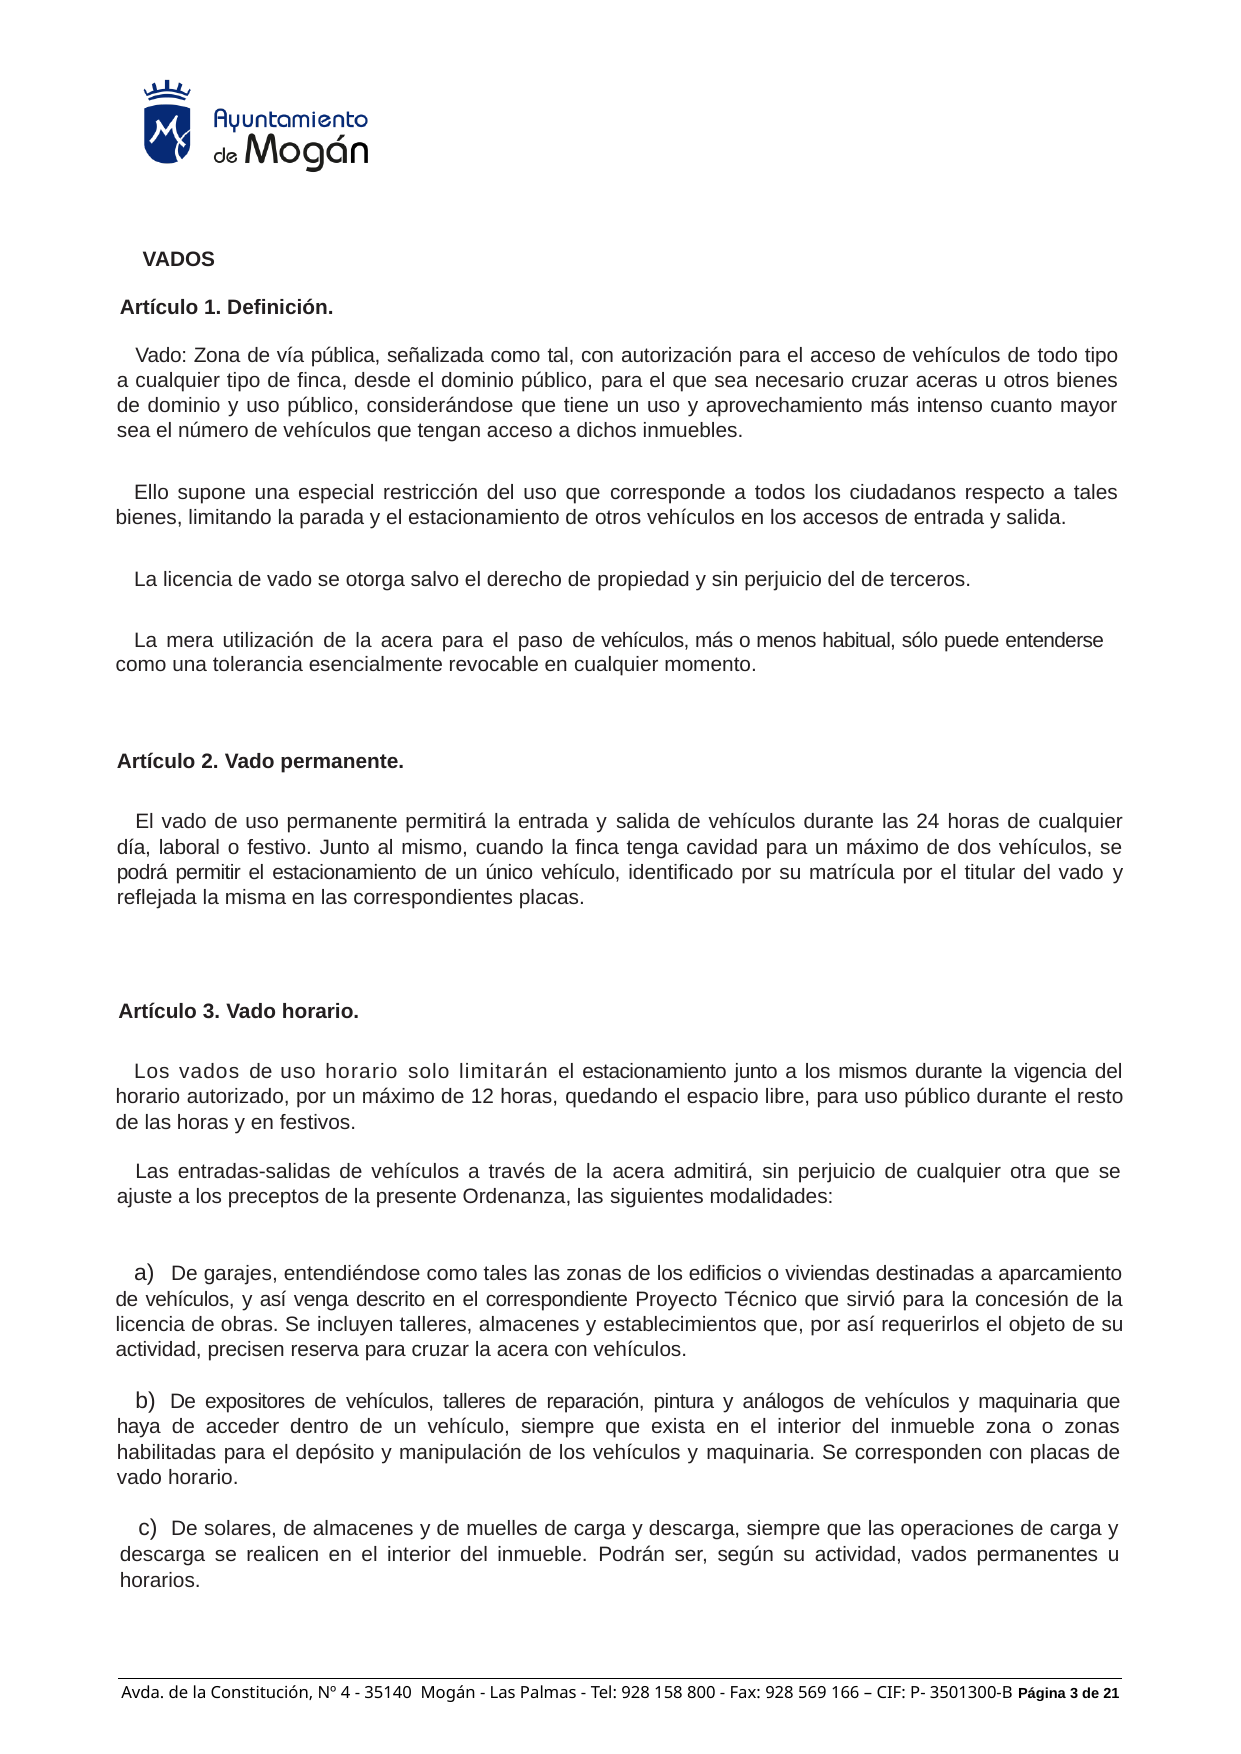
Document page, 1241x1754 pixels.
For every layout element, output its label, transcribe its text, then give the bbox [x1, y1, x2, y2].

list De garajes, entendiéndose como tales las zonas de los edificios o viviendas destinadas a aparcamiento de vehículos, y así venga descrito en el correspondiente Proyecto Técnico que sirvió para la concesión de la licencia de obras. Se incluyen talleres, almacenes y establecimientos que, por así requerirlos el objeto de su actividad, precisen reserva para cruzar la acera con vehículos. [115, 1259, 1123, 1361]
picture [129, 58, 385, 190]
text Ello supone una especial restricción del uso que corresponde a todos los ciudadanos respecto a tales bienes, limitando la parada y el estacionamiento de otros vehículos en los accesos de entrada y salida. [115, 480, 1118, 529]
list De expositores de vehículos, talleres de reparación, pintura y análogos de vehículos y maquinaria que haya de acceder dentro de un vehículo, siempre que exista en el interior del inmueble zona o zonas habilitadas para el depósito y manipulación de los vehículos y maquinaria. Se corresponden con placas de vado horario. [117, 1387, 1121, 1489]
text VADOS [119, 247, 792, 271]
list De solares, de almacenes y de muelles de carga y descarga, siempre que las operaciones de carga y descarga se realicen en el interior del inmueble. Podrán ser, según su actividad, vados permanentes u horarios. [119, 1514, 1119, 1591]
text La mera utilización de la acera para el paso de vehículos, más o menos habitual, sólo puede entenderse como una tolerancia esencialmente revocable en cualquier momento. [115, 628, 1122, 676]
text Artículo 2. Vado permanente. [117, 749, 1122, 773]
text Los vados de uso horario solo limitarán el estacionamiento junto a los mismos durante la vigencia del horario autorizado, por un máximo de 12 horas, quedando el espacio libre, para uso público durante el resto de las horas y en festivos. [115, 1059, 1123, 1134]
text El vado de uso permanente permitirá la entrada y salida de vehículos durante las 24 horas de cualquier día, laboral o festivo. Junto al mismo, cuando la finca tenga cavidad para un máximo de dos vehículos, se podrá permitir el estacionamiento de un único vehículo, identificado por su matrícula por el titular del vado y reflejada la misma en las correspondientes placas. [117, 809, 1123, 909]
text Artículo 3. Vado horario. [118, 998, 1122, 1022]
text La licencia de vado se otorga salvo el derecho de propiedad y sin perjuicio del de terceros. [115, 566, 1118, 590]
text Artículo 1. Definición. [119, 295, 1122, 319]
text Las entradas-salidas de vehículos a través de la acera admitirá, sin perjuicio de cualquier otra que se ajuste a los preceptos de la presente Ordenanza, las siguientes modalidades: [117, 1159, 1121, 1208]
text Vado: Zona de vía pública, señalizada como tal, con autorización para el acceso de vehículos de todo tipo a cualquier tipo de finca, desde el dominio público, para el que sea necesario cruzar aceras u otros bienes de dominio y uso público, considerándose que tiene un uso y aprovechamiento más intenso cuanto mayor sea el número de vehículos que tengan acceso a dichos inmuebles. [117, 343, 1118, 442]
